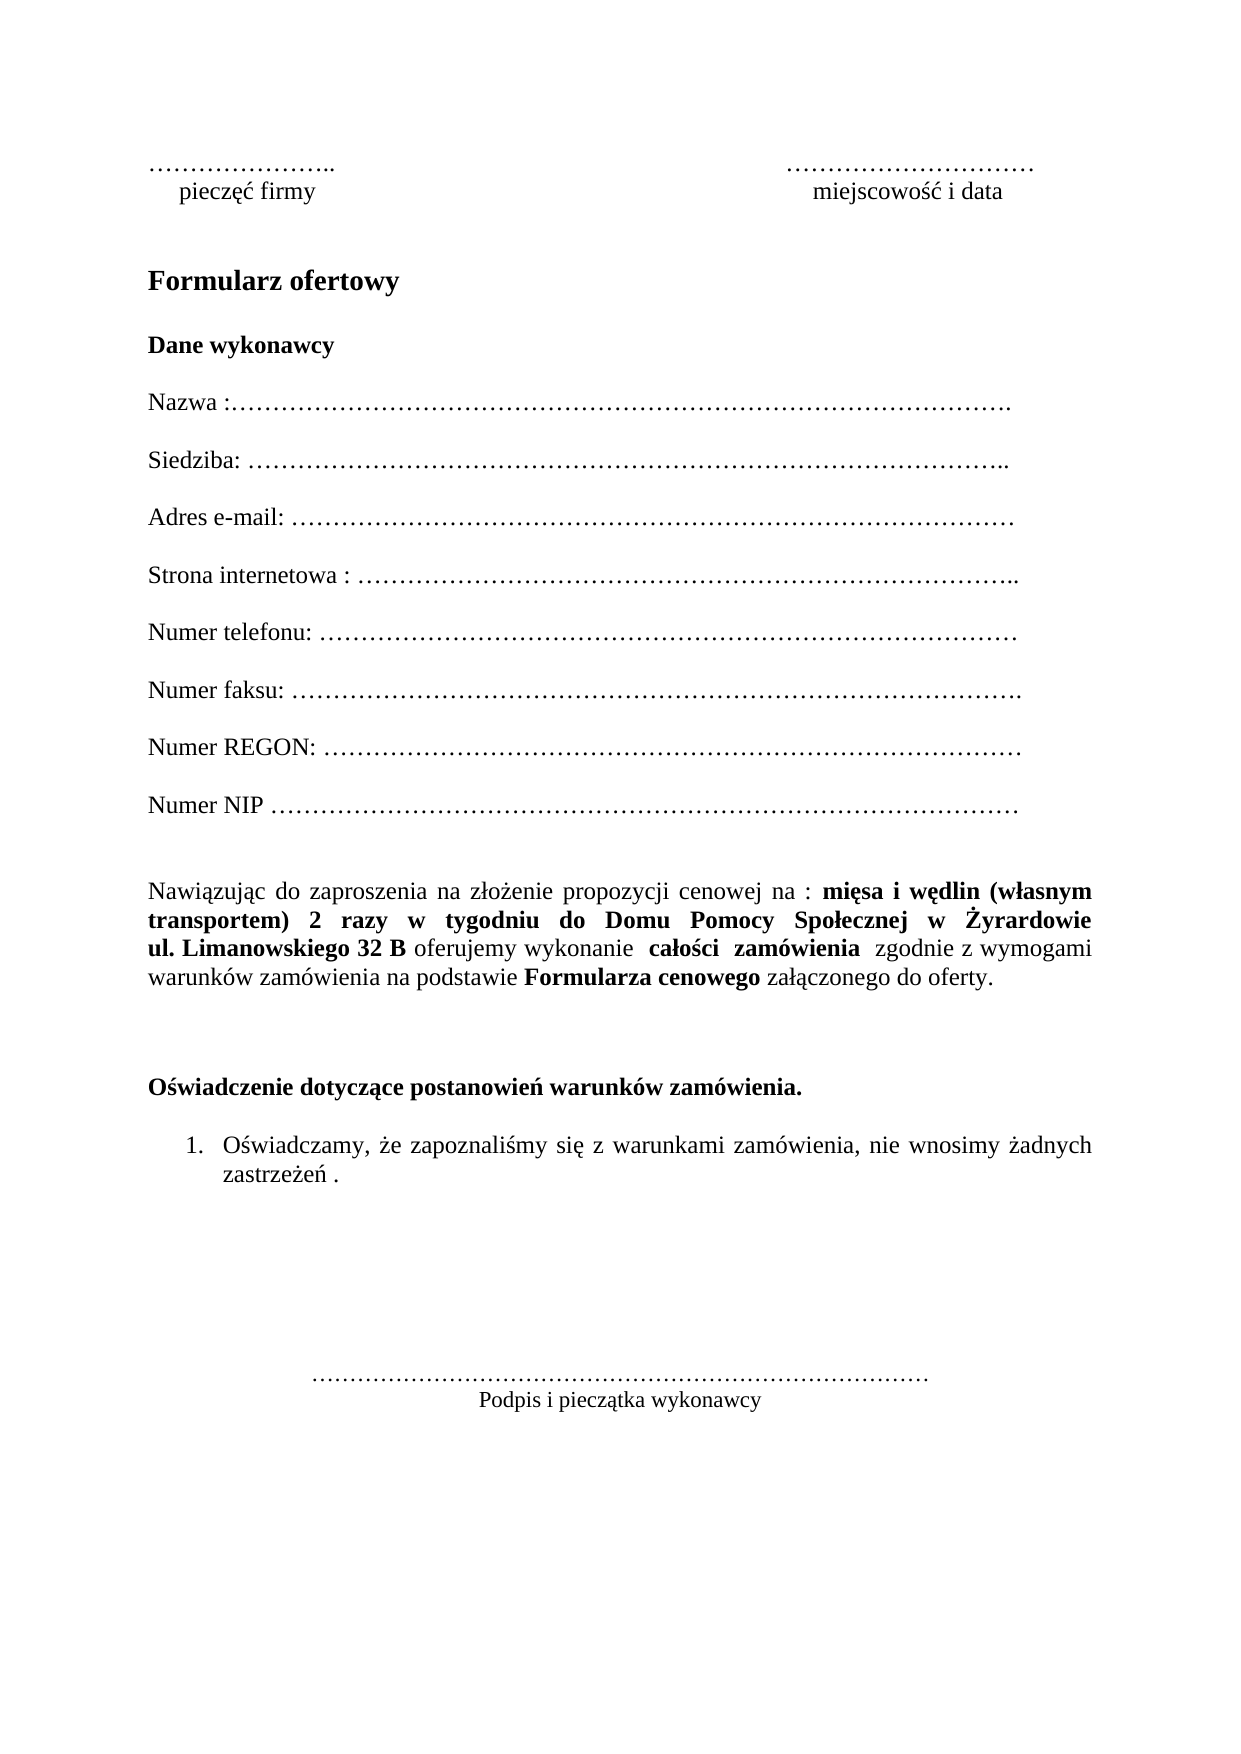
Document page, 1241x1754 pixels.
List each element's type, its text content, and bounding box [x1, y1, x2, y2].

text Podpis i pieczątka wykonawcy [148, 1386, 1093, 1413]
text Adres e-mail: …………………………………………………………………………… [148, 502, 1093, 531]
text Numer REGON: ………………………………………………………………………… [148, 732, 1093, 761]
text Numer NIP ……………………………………………………………………………… [148, 790, 1093, 818]
text Dane wykonawcy [148, 330, 1093, 358]
text ………………….. ………………………… [148, 148, 1093, 176]
text Formularz ofertowy [148, 263, 1093, 296]
list Oświadczamy, że zapoznaliśmy się z warunkami zamówienia, nie wnosimy żadnych zastrzeżeń . [185, 1130, 1093, 1187]
text ……………………………………………………………………… [148, 1360, 1093, 1386]
text Nawiązując do zaproszenia na złożenie propozycji cenowej na : mięsa i wędlin (własnym transportem) 2 razy w tygodniu do Domu Pomocy Społecznej w Żyrardowie ul. Limanowskiego 32 B oferujemy wykonanie całości zamówienia zgodnie z wymogami warunków zamówienia na podstawie Formularza cenowego załączonego do oferty. [148, 876, 1093, 991]
text Numer telefonu: ………………………………………………………………………… [148, 617, 1093, 646]
text pieczęć firmy miejscowość i data [148, 176, 1093, 205]
text Nazwa :…………………………………………………………………………………. [148, 387, 1093, 416]
text Siedziba: ……………………………………………………………………………….. [148, 445, 1093, 473]
text Oświadczenie dotyczące postanowień warunków zamówienia. [148, 1072, 1093, 1101]
text Numer faksu: ……………………………………………………………………………. [148, 675, 1093, 703]
text Strona internetowa : …………………………………………………………………….. [148, 560, 1093, 588]
